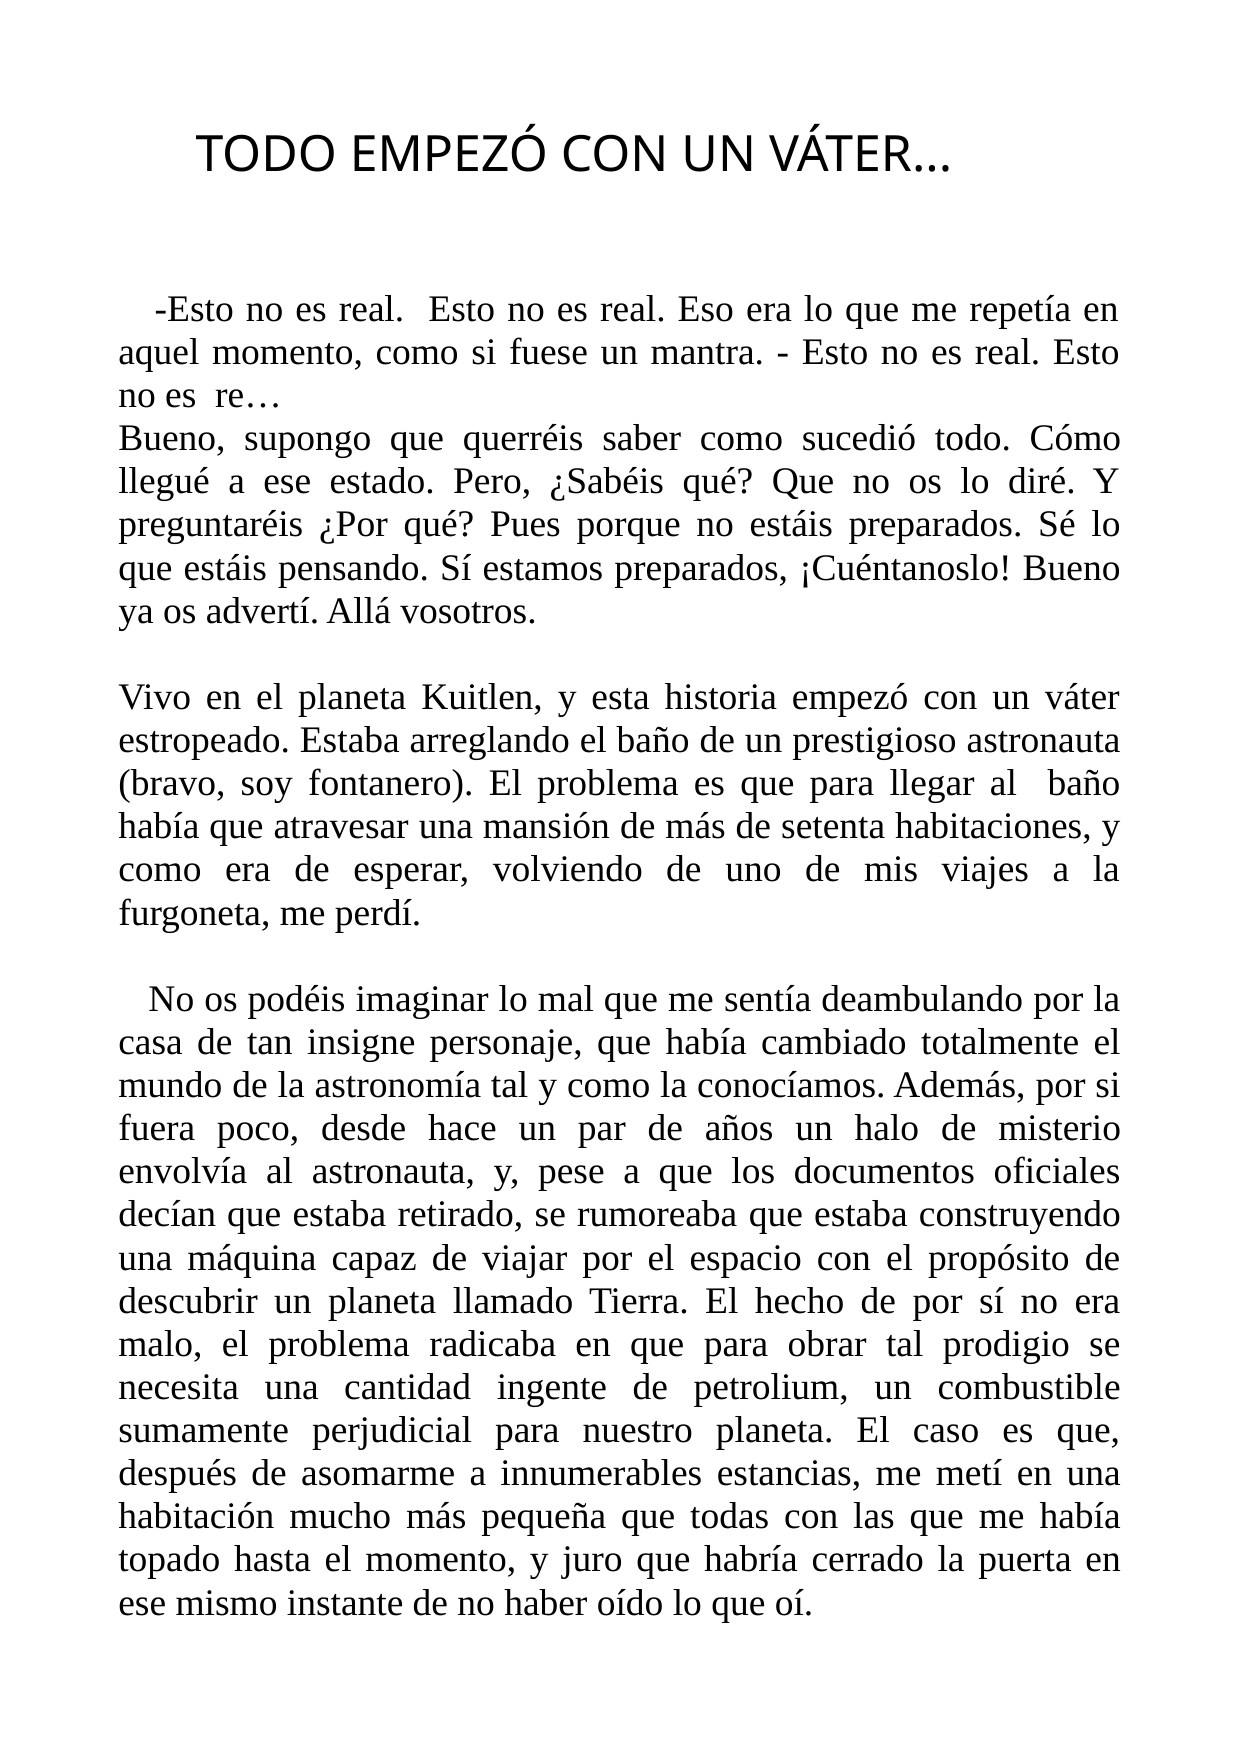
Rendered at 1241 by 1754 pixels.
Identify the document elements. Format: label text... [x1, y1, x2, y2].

text No os podéis imaginar lo mal que me sentía deambulando por la casa de tan insigne personaje, que había cambiado totalmente el mundo de la astronomía tal y como la conocíamos. Además, por si fuera poco, desde hace un par de años un halo de misterio envolvía al astronauta, y, pese a que los documentos oficiales decían que estaba retirado, se rumoreaba que estaba construyendo una máquina capaz de viajar por el espacio con el propósito de descubrir un planeta llamado Tierra. El hecho de por sí no era malo, el problema radicaba en que para obrar tal prodigio se necesita una cantidad ingente de petrolium, un combustible sumamente perjudicial para nuestro planeta. El caso es que, después de asomarme a innumerables estancias, me metí en una habitación mucho más pequeña que todas con las que me había topado hasta el momento, y juro que habría cerrado la puerta en ese mismo instante de no haber oído lo que oí. [118, 976, 1122, 1623]
text Bueno, supongo que querréis saber como sucedió todo. Cómo llegué a ese estado. Pero, ¿Sabéis qué? Que no os lo diré. Y preguntaréis ¿Por qué? Pues porque no estáis preparados. Sé lo que estáis pensando. Sí estamos preparados, ¡Cuéntanoslo! Bueno ya os advertí. Allá vosotros. [118, 416, 1122, 631]
text TODO EMPEZÓ CON UN VÁTER... [118, 118, 1122, 186]
text -Esto no es real. Esto no es real. Eso era lo que me repetía en aquel momento, como si fuese un mantra. - Esto no es real. Esto no es re… [118, 286, 1122, 416]
text Vivo en el planeta Kuitlen, y esta historia empezó con un váter estropeado. Estaba arreglando el baño de un prestigioso astronauta (bravo, soy fontanero). El problema es que para llegar al baño había que atravesar una mansión de más de setenta habitaciones, y como era de esperar, volviendo de uno de mis viajes a la furgoneta, me perdí. [118, 674, 1122, 933]
